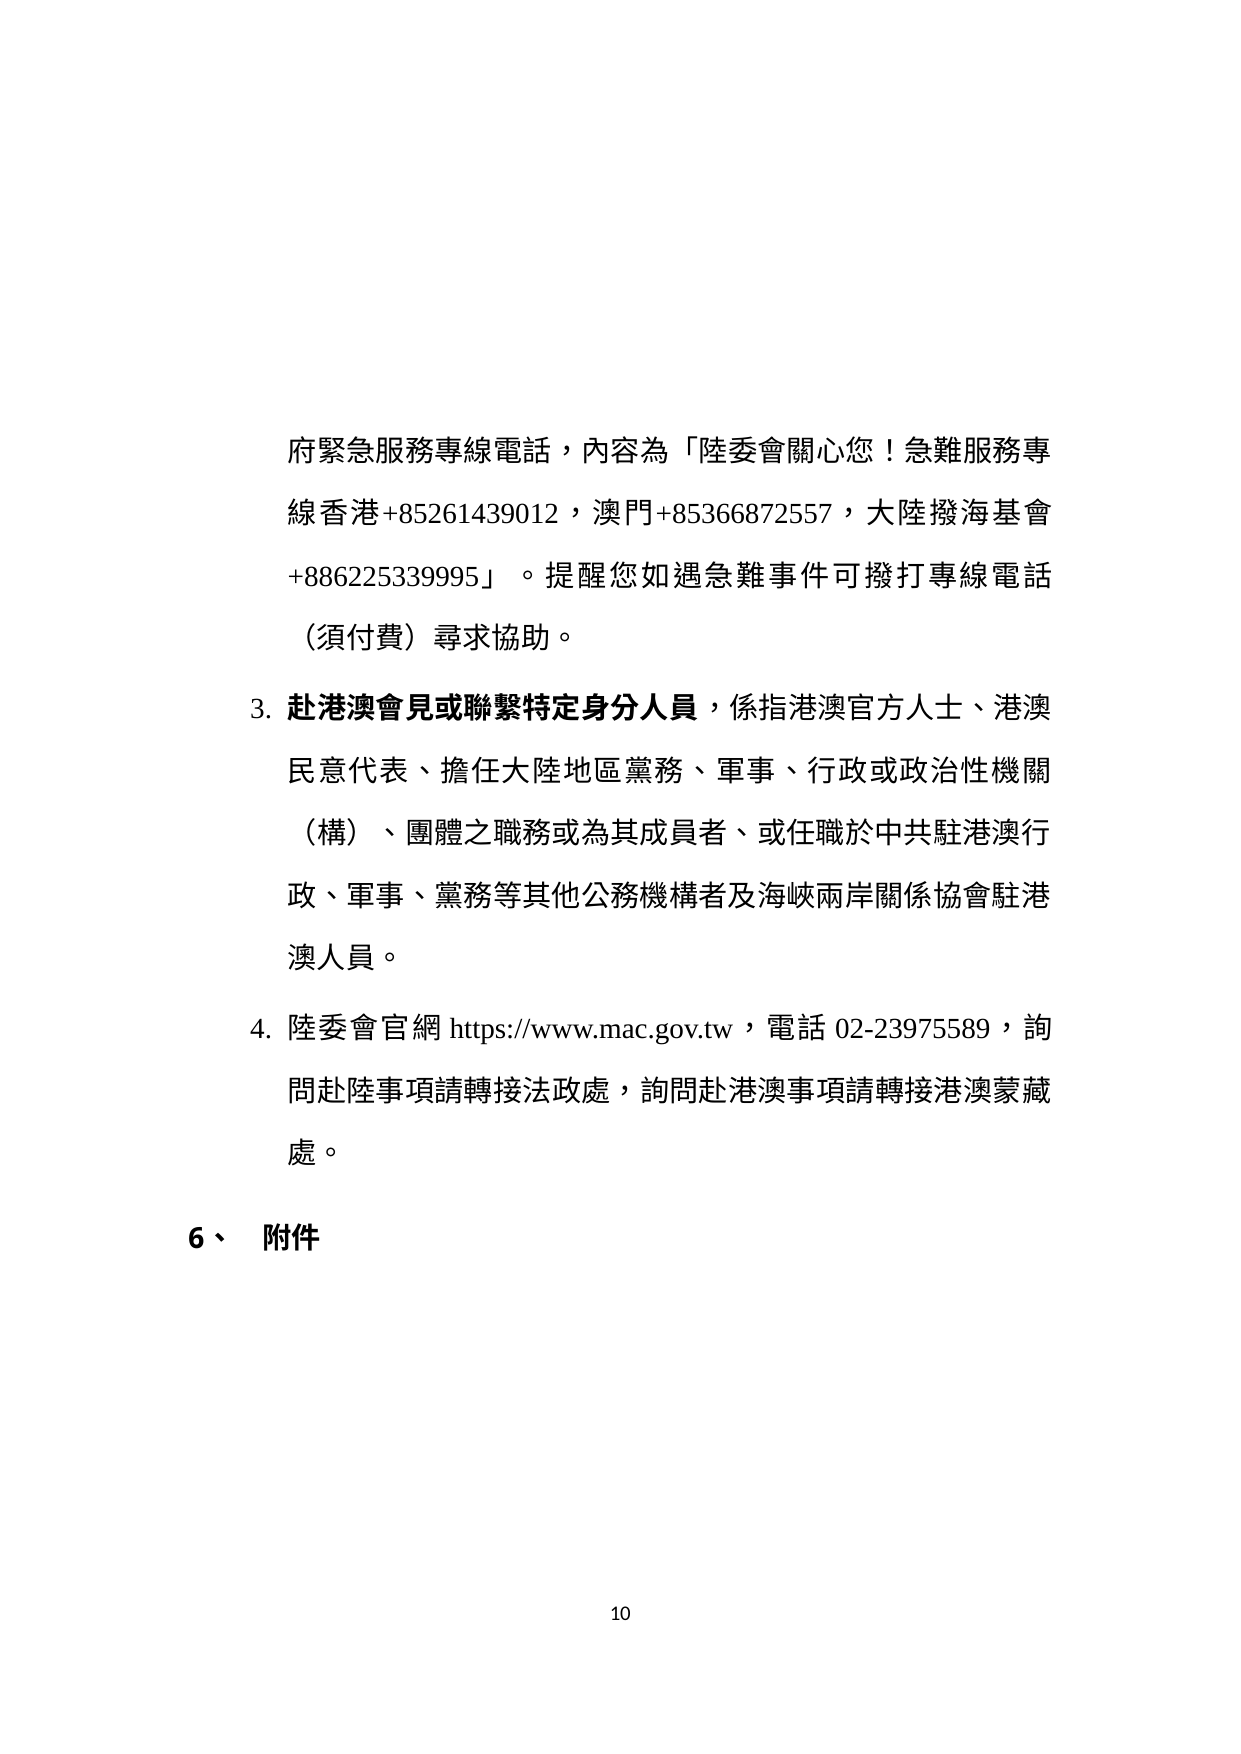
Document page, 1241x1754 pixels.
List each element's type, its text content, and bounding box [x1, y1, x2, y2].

list 附件 [187, 1194, 1053, 1257]
list 府緊急服務專線電話，內容為「陸委會關心您！急難服務專線香港+85261439012，澳門+85366872557，大陸撥海基會+886225339995」。提醒您如遇急難事件可撥打專線電話（須付費）尋求協助。 [250, 407, 1053, 657]
list 陸委會官網https://www.mac.gov.tw，電話02-23975589，詢問赴陸事項請轉接法政處，詢問赴港澳事項請轉接港澳蒙藏處。 [250, 984, 1053, 1172]
list 赴港澳會見或聯繫特定身分人員，係指港澳官方人士、港澳民意代表、擔任大陸地區黨務、軍事、行政或政治性機關（構）、團體之職務或為其成員者、或任職於中共駐港澳行政、軍事、黨務等其他公務機構者及海峽兩岸關係協會駐港澳人員。 [250, 664, 1053, 977]
